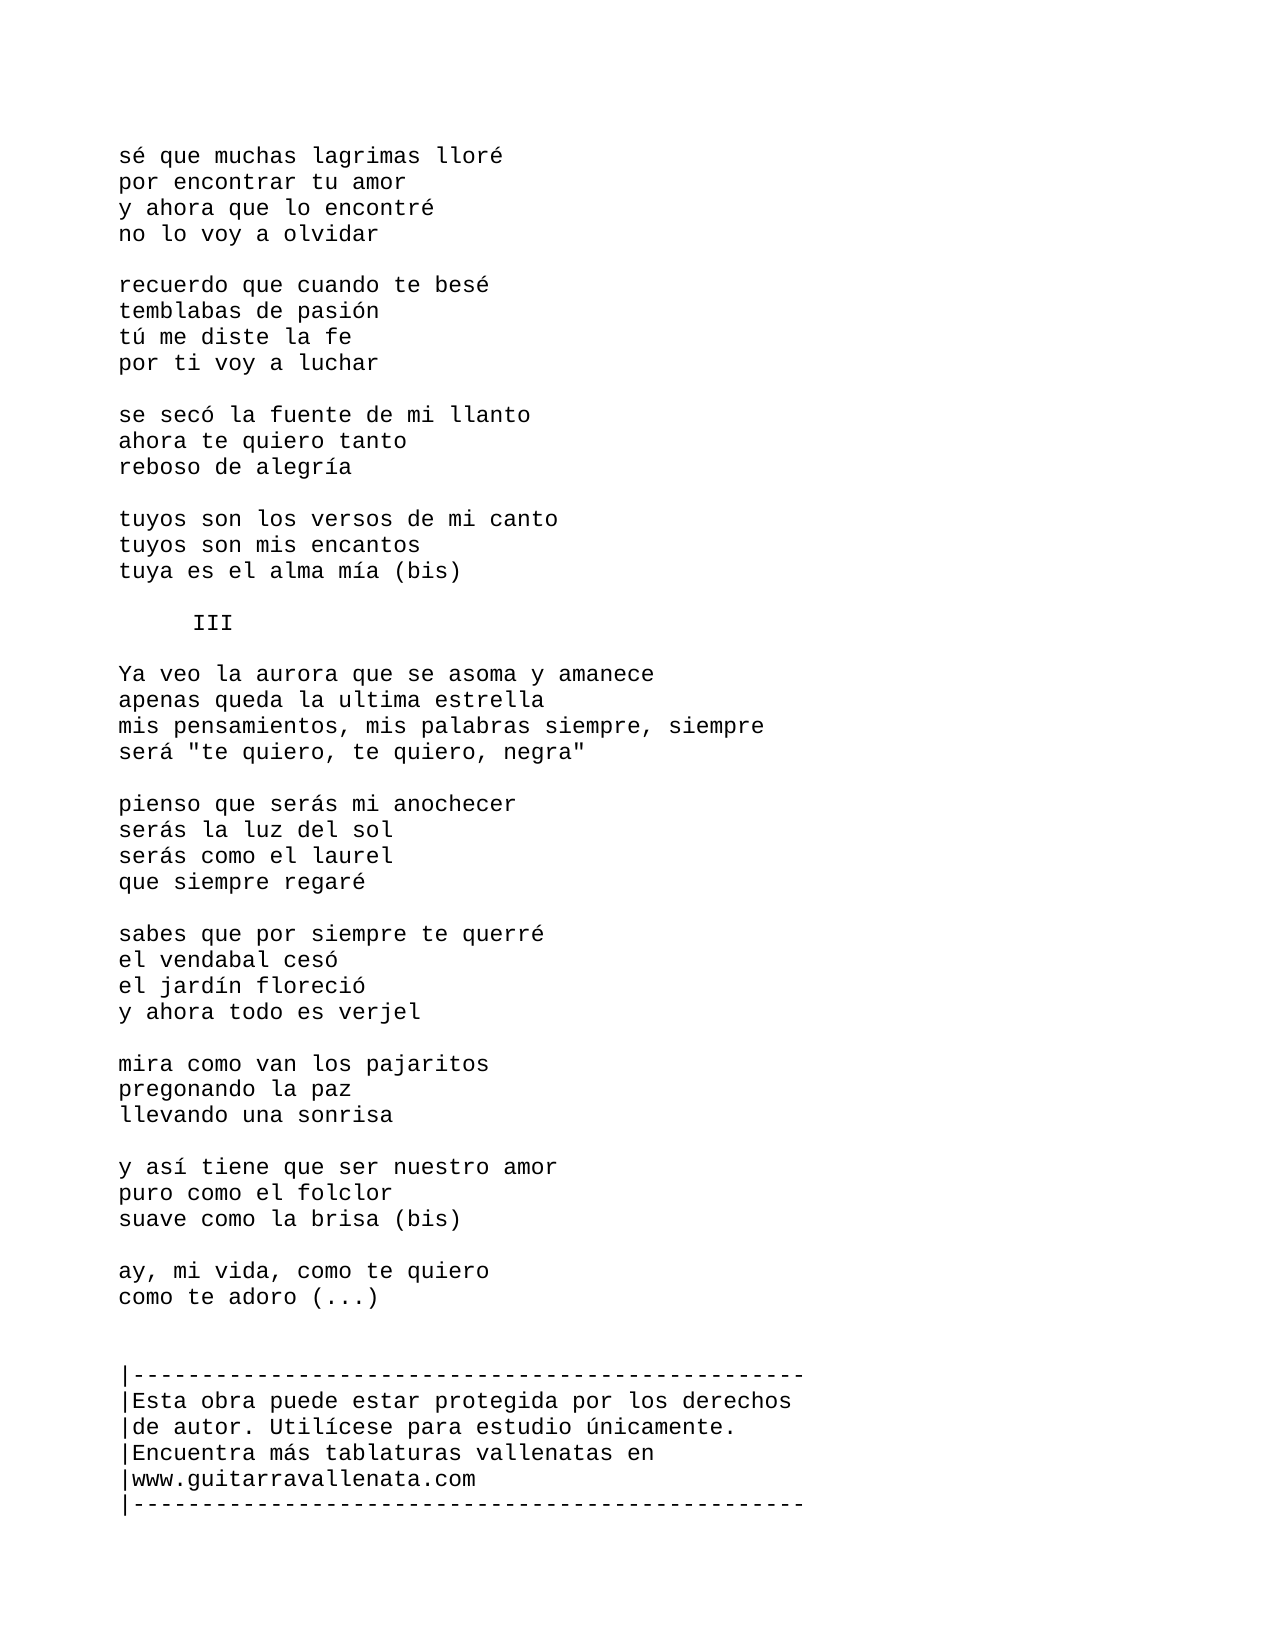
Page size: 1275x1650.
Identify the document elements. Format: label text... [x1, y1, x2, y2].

text serás como el laurel [118, 844, 1157, 870]
text tuyos son los versos de mi canto [118, 507, 1157, 533]
text tuya es el alma mía (bis) [118, 559, 1157, 585]
text |Encuentra más tablaturas vallenatas en [118, 1441, 1157, 1467]
text |Esta obra puede estar protegida por los derechos [118, 1389, 1157, 1415]
text por ti voy a luchar [118, 352, 1157, 377]
text sabes que por siempre te querré [118, 922, 1157, 948]
text se secó la fuente de mi llanto [118, 403, 1157, 429]
text pienso que serás mi anochecer [118, 792, 1157, 818]
text sé que muchas lagrimas lloré [118, 144, 1157, 170]
text apenas queda la ultima estrella [118, 689, 1157, 715]
text serás la luz del sol [118, 818, 1157, 844]
text tuyos son mis encantos [118, 533, 1157, 559]
text reboso de alegría [118, 455, 1157, 481]
text y así tiene que ser nuestro amor [118, 1156, 1157, 1182]
text mira como van los pajaritos [118, 1052, 1157, 1078]
text Ya veo la aurora que se asoma y amanece [118, 663, 1157, 689]
text |------------------------------------------------- [118, 1363, 1157, 1389]
text recuerdo que cuando te besé [118, 274, 1157, 300]
text no lo voy a olvidar [118, 222, 1157, 248]
text ahora te quiero tanto [118, 429, 1157, 455]
text pregonando la paz [118, 1078, 1157, 1104]
text mis pensamientos, mis palabras siempre, siempre [118, 715, 1157, 741]
text |de autor. Utilícese para estudio únicamente. [118, 1415, 1157, 1441]
text ay, mi vida, como te quiero [118, 1259, 1157, 1285]
text y ahora todo es verjel [118, 1000, 1157, 1026]
text tú me diste la fe [118, 326, 1157, 352]
text puro como el folclor [118, 1182, 1157, 1207]
text y ahora que lo encontré [118, 196, 1157, 222]
text será "te quiero, te quiero, negra" [118, 741, 1157, 767]
text III [118, 611, 1157, 637]
text por encontrar tu amor [118, 170, 1157, 196]
text que siempre regaré [118, 870, 1157, 896]
text temblabas de pasión [118, 300, 1157, 326]
text suave como la brisa (bis) [118, 1207, 1157, 1233]
text llevando una sonrisa [118, 1104, 1157, 1130]
text |------------------------------------------------- [118, 1493, 1157, 1519]
text el vendabal cesó [118, 948, 1157, 974]
text como te adoro (...) [118, 1285, 1157, 1311]
text el jardín floreció [118, 974, 1157, 1000]
text |www.guitarravallenata.com [118, 1467, 1157, 1493]
